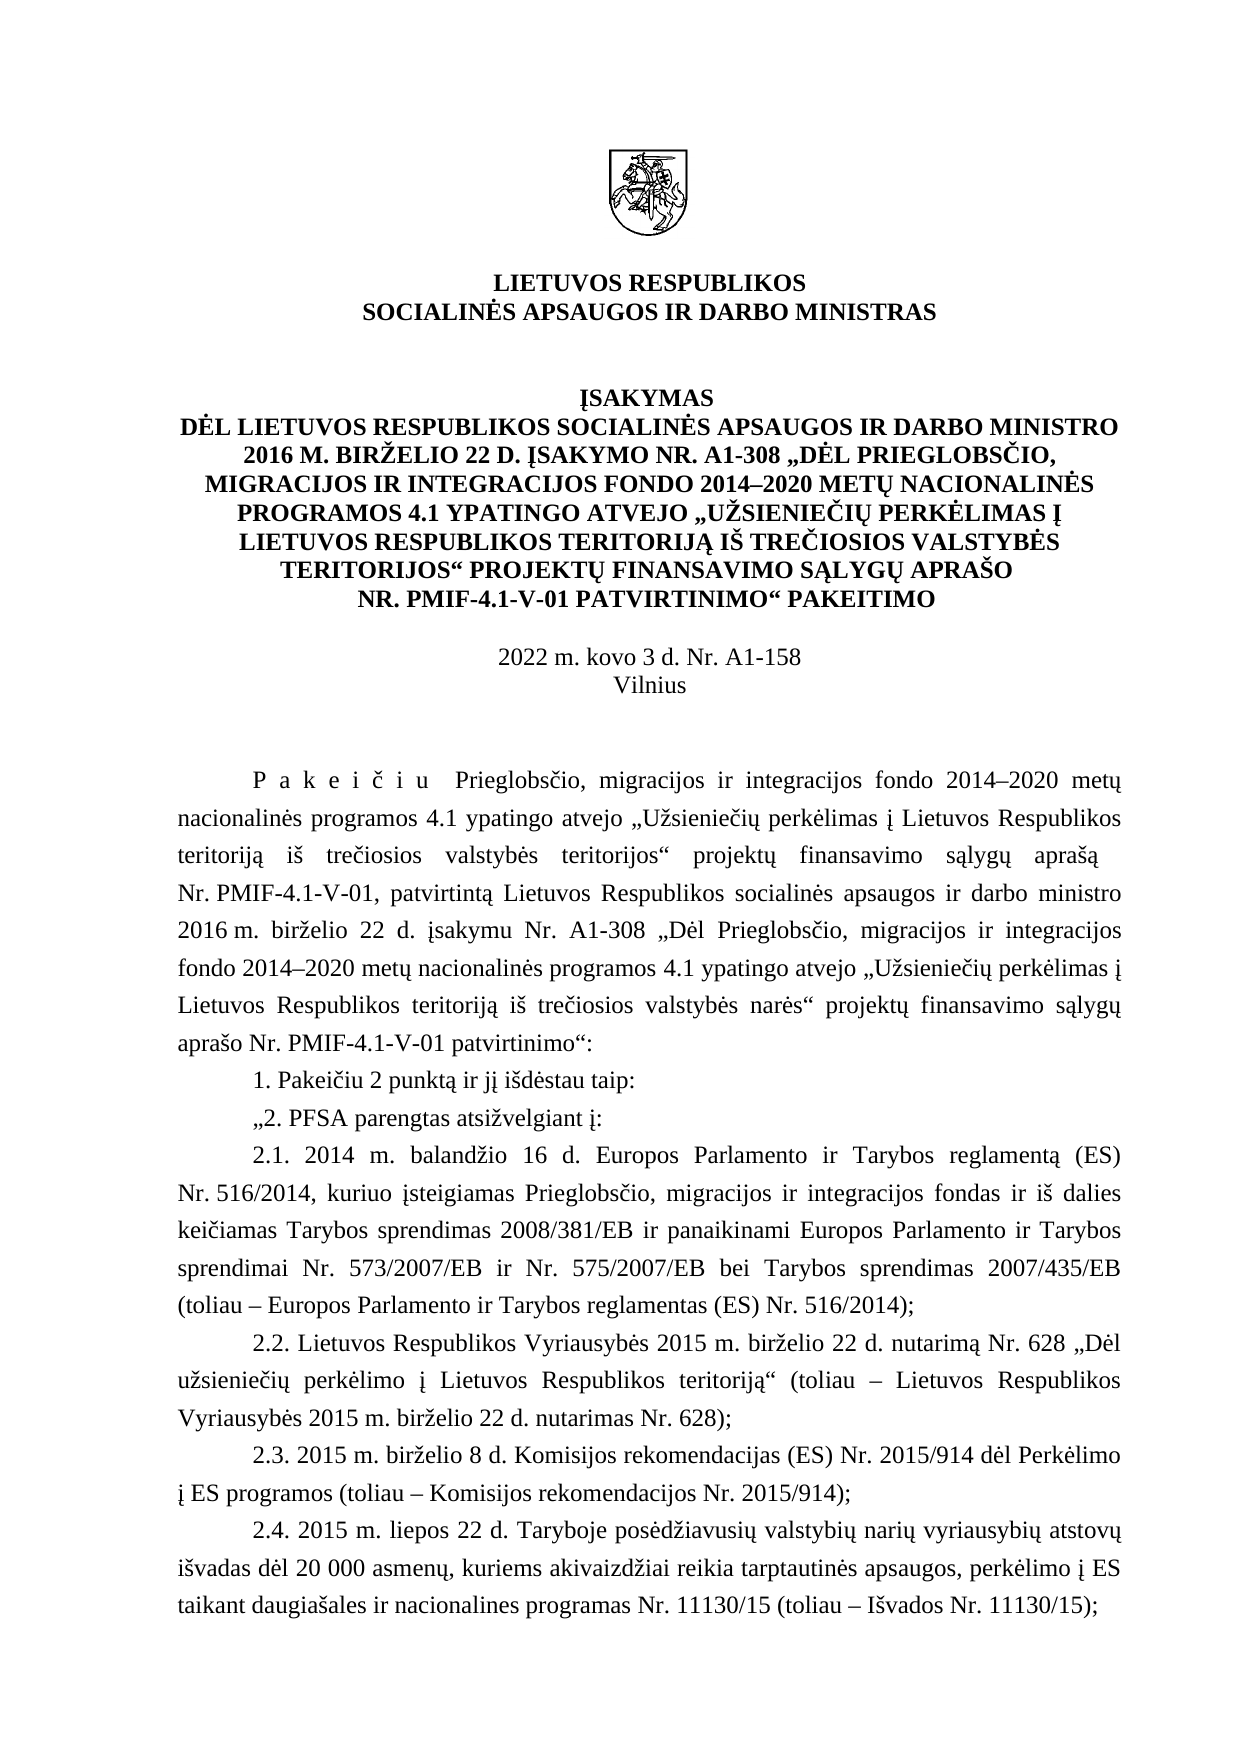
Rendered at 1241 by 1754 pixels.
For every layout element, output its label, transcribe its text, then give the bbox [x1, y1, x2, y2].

text „2. PFSA parengtas atsižvelgiant į: [177, 1094, 1122, 1132]
text DĖL LIETUVOS RESPUBLIKOS SOCIALINĖS APSAUGOS IR DARBO MINISTRO [177, 412, 1122, 440]
text 2.2. Lietuvos Respublikos Vyriausybės 2015 m. birželio 22 d. nutarimą Nr. 628 „Dėl užsieniečių perkėlimo į Lietuvos Respublikos teritoriją“ (toliau – Lietuvos Respublikos Vyriausybės 2015 m. birželio 22 d. nutarimas Nr. 628); [177, 1319, 1122, 1432]
text 2022 m. kovo 3 d. Nr. A1-158 [177, 642, 1122, 670]
text Vilnius [177, 670, 1122, 699]
text 2016 M. BIRŽELIO 22 D. ĮSAKYMO NR. A1-308 „DĖL PRIEGLOBSČIO, MIGRACIJOS IR INTEGRACIJOS FONDO 2014–2020 METŲ NACIONALINĖS PROGRAMOS 4.1 YPATINGO ATVEJO „UŽSIENIEČIŲ PERKĖLIMAS Į LIETUVOS RESPUBLIKOS TERITORIJĄ IŠ TREČIOSIOS VALSTYBĖS TERITORIJOS“ PROJEKTŲ FINANSAVIMO SĄLYGŲ APRAŠO [177, 440, 1122, 584]
text 2.3. 2015 m. birželio 8 d. Komisijos rekomendacijas (ES) Nr. 2015/914 dėl Perkėlimo į ES programos (toliau – Komisijos rekomendacijos Nr. 2015/914); [177, 1432, 1122, 1507]
text ĮSAKYMAS [177, 383, 1122, 412]
text 2.4. 2015 m. liepos 22 d. Taryboje posėdžiavusių valstybių narių vyriausybių atstovų išvadas dėl 20 000 asmenų, kuriems akivaizdžiai reikia tarptautinės apsaugos, perkėlimo į ES taikant daugiašales ir nacionalines programas Nr. 11130/15 (toliau – Išvados Nr. 11130/15); [177, 1507, 1122, 1619]
text LIETUVOS RESPUBLIKOS [177, 268, 1122, 297]
text P a k e i č i u Prieglobsčio, migracijos ir integracijos fondo 2014–2020 metų nacionalinės programos 4.1 ypatingo atvejo „Užsieniečių perkėlimas į Lietuvos Respublikos teritoriją iš trečiosios valstybės teritorijos“ projektų finansavimo sąlygų aprašą Nr. PMIF-4.1-V-01, patvirtintą Lietuvos Respublikos socialinės apsaugos ir darbo ministro 2016 m. birželio 22 d. įsakymu Nr. A1-308 „Dėl Prieglobsčio, migracijos ir integracijos fondo 2014–2020 metų nacionalinės programos 4.1 ypatingo atvejo „Užsieniečių perkėlimas į Lietuvos Respublikos teritoriją iš trečiosios valstybės narės“ projektų finansavimo sąlygų aprašo Nr. PMIF-4.1-V-01 patvirtinimo“: [177, 757, 1122, 1057]
text SOCIALINĖS APSAUGOS IR DARBO MINISTRAS [177, 297, 1122, 325]
text NR. PMIF-4.1-V-01 PATVIRTINIMO“ PAKEITIMO [177, 584, 1122, 613]
text 1. Pakeičiu 2 punktą ir jį išdėstau taip: [177, 1057, 1122, 1094]
text 2.1. 2014 m. balandžio 16 d. Europos Parlamento ir Tarybos reglamentą (ES) Nr. 516/2014, kuriuo įsteigiamas Prieglobsčio, migracijos ir integracijos fondas ir iš dalies keičiamas Tarybos sprendimas 2008/381/EB ir panaikinami Europos Parlamento ir Tarybos sprendimai Nr. 573/2007/EB ir Nr. 575/2007/EB bei Tarybos sprendimas 2007/435/EB (toliau – Europos Parlamento ir Tarybos reglamentas (ES) Nr. 516/2014); [177, 1132, 1122, 1319]
